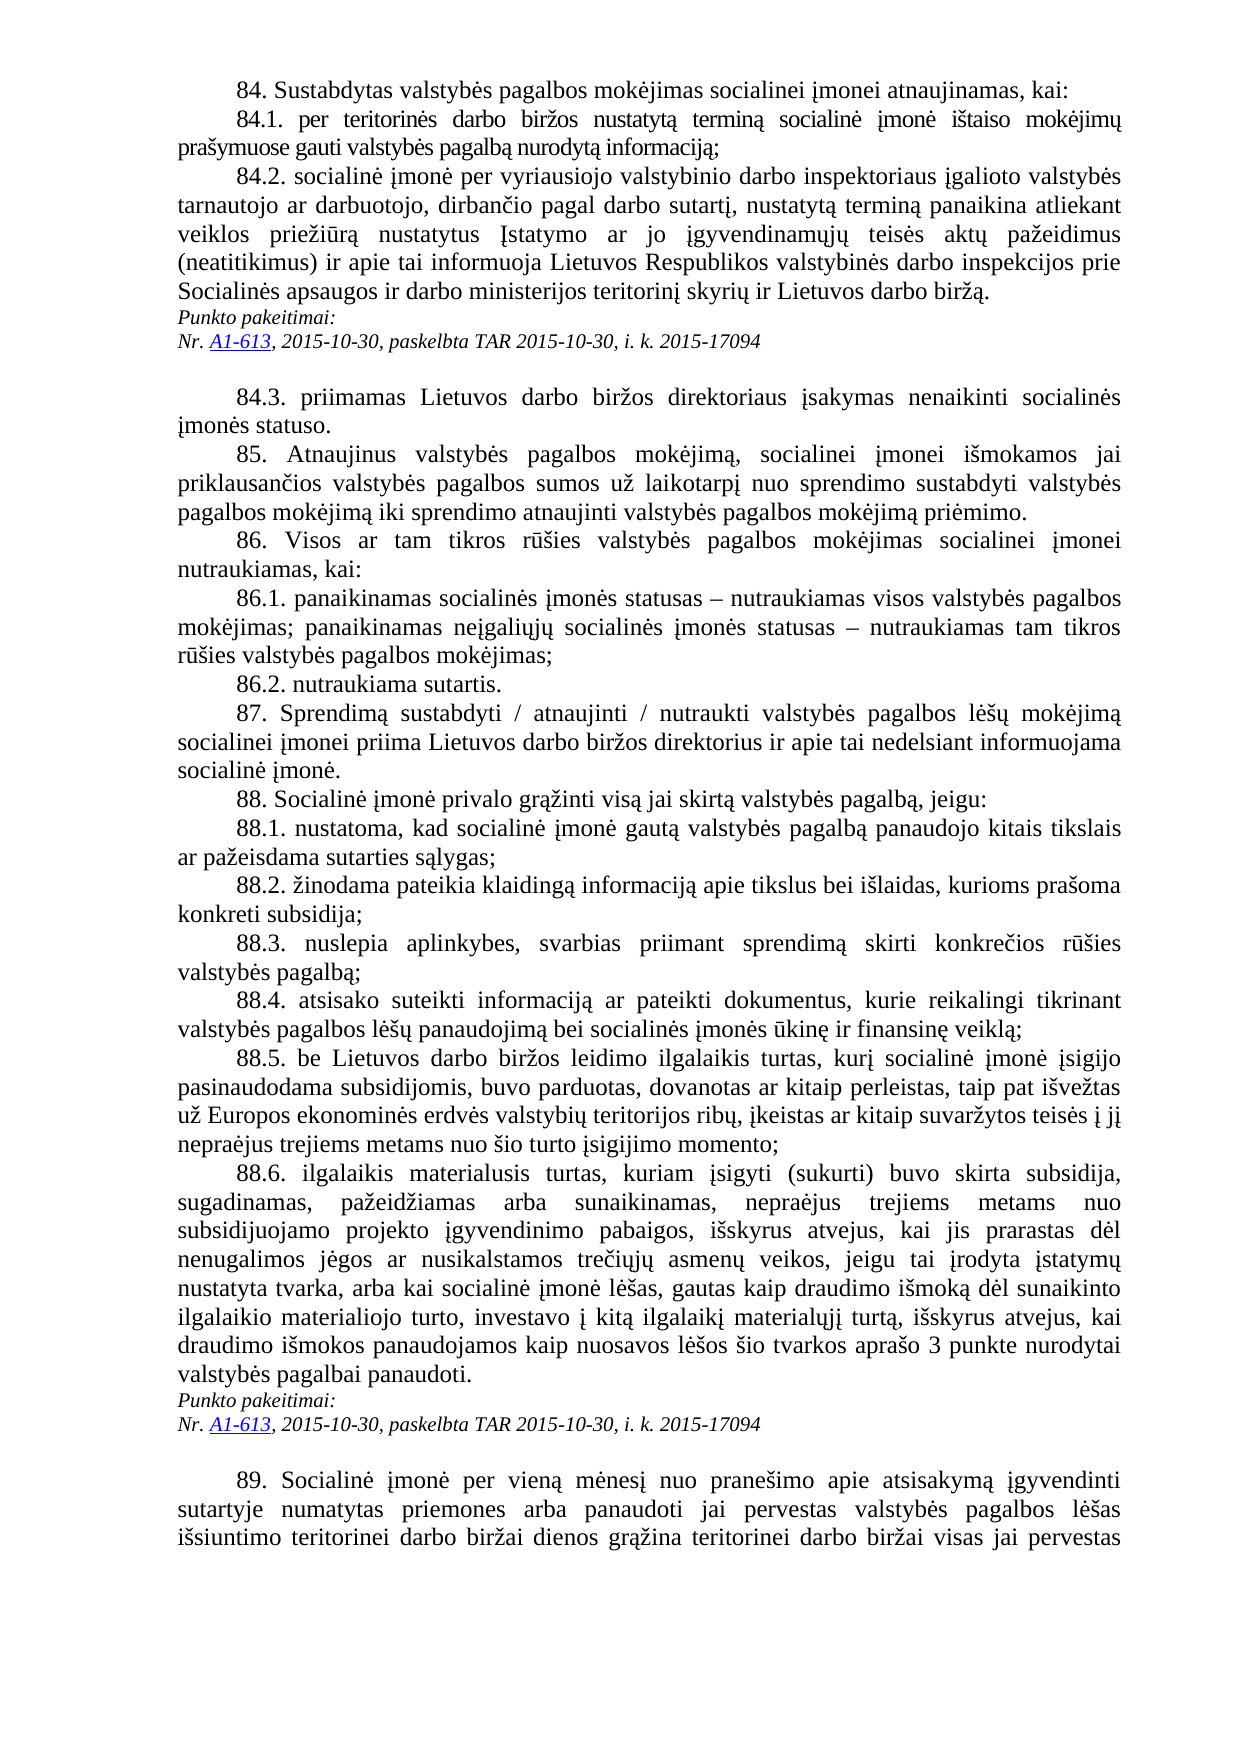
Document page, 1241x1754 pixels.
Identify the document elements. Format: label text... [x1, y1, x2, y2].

text 86.1. panaikinamas socialinės įmonės statusas – nutraukiamas visos valstybės pagalbos mokėjimas; panaikinamas neįgaliųjų socialinės įmonės statusas – nutraukiamas tam tikros rūšies valstybės pagalbos mokėjimas; [177, 583, 1122, 669]
text 84. Sustabdytas valstybės pagalbos mokėjimas socialinei įmonei atnaujinamas, kai: [177, 75, 1122, 104]
text 88.6. ilgalaikis materialusis turtas, kuriam įsigyti (sukurti) buvo skirta subsidija, sugadinamas, pažeidžiamas arba sunaikinamas, nepraėjus trejiems metams nuo subsidijuojamo projekto įgyvendinimo pabaigos, išskyrus atvejus, kai jis prarastas dėl nenugalimos jėgos ar nusikalstamos trečiųjų asmenų veikos, jeigu tai įrodyta įstatymų nustatyta tvarka, arba kai socialinė įmonė lėšas, gautas kaip draudimo išmoką dėl sunaikinto ilgalaikio materialiojo turto, investavo į kitą ilgalaikį materialųjį turtą, išskyrus atvejus, kai draudimo išmokos panaudojamos kaip nuosavos lėšos šio tvarkos aprašo 3 punkte nurodytai valstybės pagalbai panaudoti. [177, 1158, 1122, 1388]
text 88.5. be Lietuvos darbo biržos leidimo ilgalaikis turtas, kurį socialinė įmonė įsigijo pasinaudodama subsidijomis, buvo parduotas, dovanotas ar kitaip perleistas, taip pat išvežtas už Europos ekonominės erdvės valstybių teritorijos ribų, įkeistas ar kitaip suvaržytos teisės į jį nepraėjus trejiems metams nuo šio turto įsigijimo momento; [177, 1043, 1122, 1158]
text 85. Atnaujinus valstybės pagalbos mokėjimą, socialinei įmonei išmokamos jai priklausančios valstybės pagalbos sumos už laikotarpį nuo sprendimo sustabdyti valstybės pagalbos mokėjimą iki sprendimo atnaujinti valstybės pagalbos mokėjimą priėmimo. [177, 439, 1122, 526]
text 86. Visos ar tam tikros rūšies valstybės pagalbos mokėjimas socialinei įmonei nutraukiamas, kai: [177, 526, 1122, 583]
text 86.2. nutraukiama sutartis. [177, 669, 1122, 698]
text 88. Socialinė įmonė privalo grąžinti visą jai skirtą valstybės pagalbą, jeigu: [177, 784, 1122, 813]
text 88.1. nustatoma, kad socialinė įmonė gautą valstybės pagalbą panaudojo kitais tikslais ar pažeisdama sutarties sąlygas; [177, 813, 1122, 871]
text 88.4. atsisako suteikti informaciją ar pateikti dokumentus, kurie reikalingi tikrinant valstybės pagalbos lėšų panaudojimą bei socialinės įmonės ūkinę ir finansinę veiklą; [177, 986, 1122, 1043]
text Nr. A1-613, 2015-10-30, paskelbta TAR 2015-10-30, i. k. 2015-17094 [177, 1412, 1122, 1436]
text Punkto pakeitimai: [177, 305, 1122, 329]
text 84.1. per teritorinės darbo biržos nustatytą terminą socialinė įmonė ištaiso mokėjimų prašymuose gauti valstybės pagalbą nurodytą informaciją; [177, 104, 1122, 161]
text Punkto pakeitimai: [177, 1388, 1122, 1412]
text 87. Sprendimą sustabdyti / atnaujinti / nutraukti valstybės pagalbos lėšų mokėjimą socialinei įmonei priima Lietuvos darbo biržos direktorius ir apie tai nedelsiant informuojama socialinė įmonė. [177, 698, 1122, 784]
text 89. Socialinė įmonė per vieną mėnesį nuo pranešimo apie atsisakymą įgyvendinti sutartyje numatytas priemones arba panaudoti jai pervestas valstybės pagalbos lėšas išsiuntimo teritorinei darbo biržai dienos grąžina teritorinei darbo biržai visas jai pervestas [177, 1465, 1122, 1551]
text 84.3. priimamas Lietuvos darbo biržos direktoriaus įsakymas nenaikinti socialinės įmonės statuso. [177, 382, 1122, 439]
text 88.3. nuslepia aplinkybes, svarbias priimant sprendimą skirti konkrečios rūšies valstybės pagalbą; [177, 928, 1122, 986]
text 88.2. žinodama pateikia klaidingą informaciją apie tikslus bei išlaidas, kurioms prašoma konkreti subsidija; [177, 871, 1122, 928]
text 84.2. socialinė įmonė per vyriausiojo valstybinio darbo inspektoriaus įgalioto valstybės tarnautojo ar darbuotojo, dirbančio pagal darbo sutartį, nustatytą terminą panaikina atliekant veiklos priežiūrą nustatytus Įstatymo ar jo įgyvendinamųjų teisės aktų pažeidimus (neatitikimus) ir apie tai informuoja Lietuvos Respublikos valstybinės darbo inspekcijos prie Socialinės apsaugos ir darbo ministerijos teritorinį skyrių ir Lietuvos darbo biržą. [177, 161, 1122, 305]
text Nr. A1-613, 2015-10-30, paskelbta TAR 2015-10-30, i. k. 2015-17094 [177, 329, 1122, 353]
